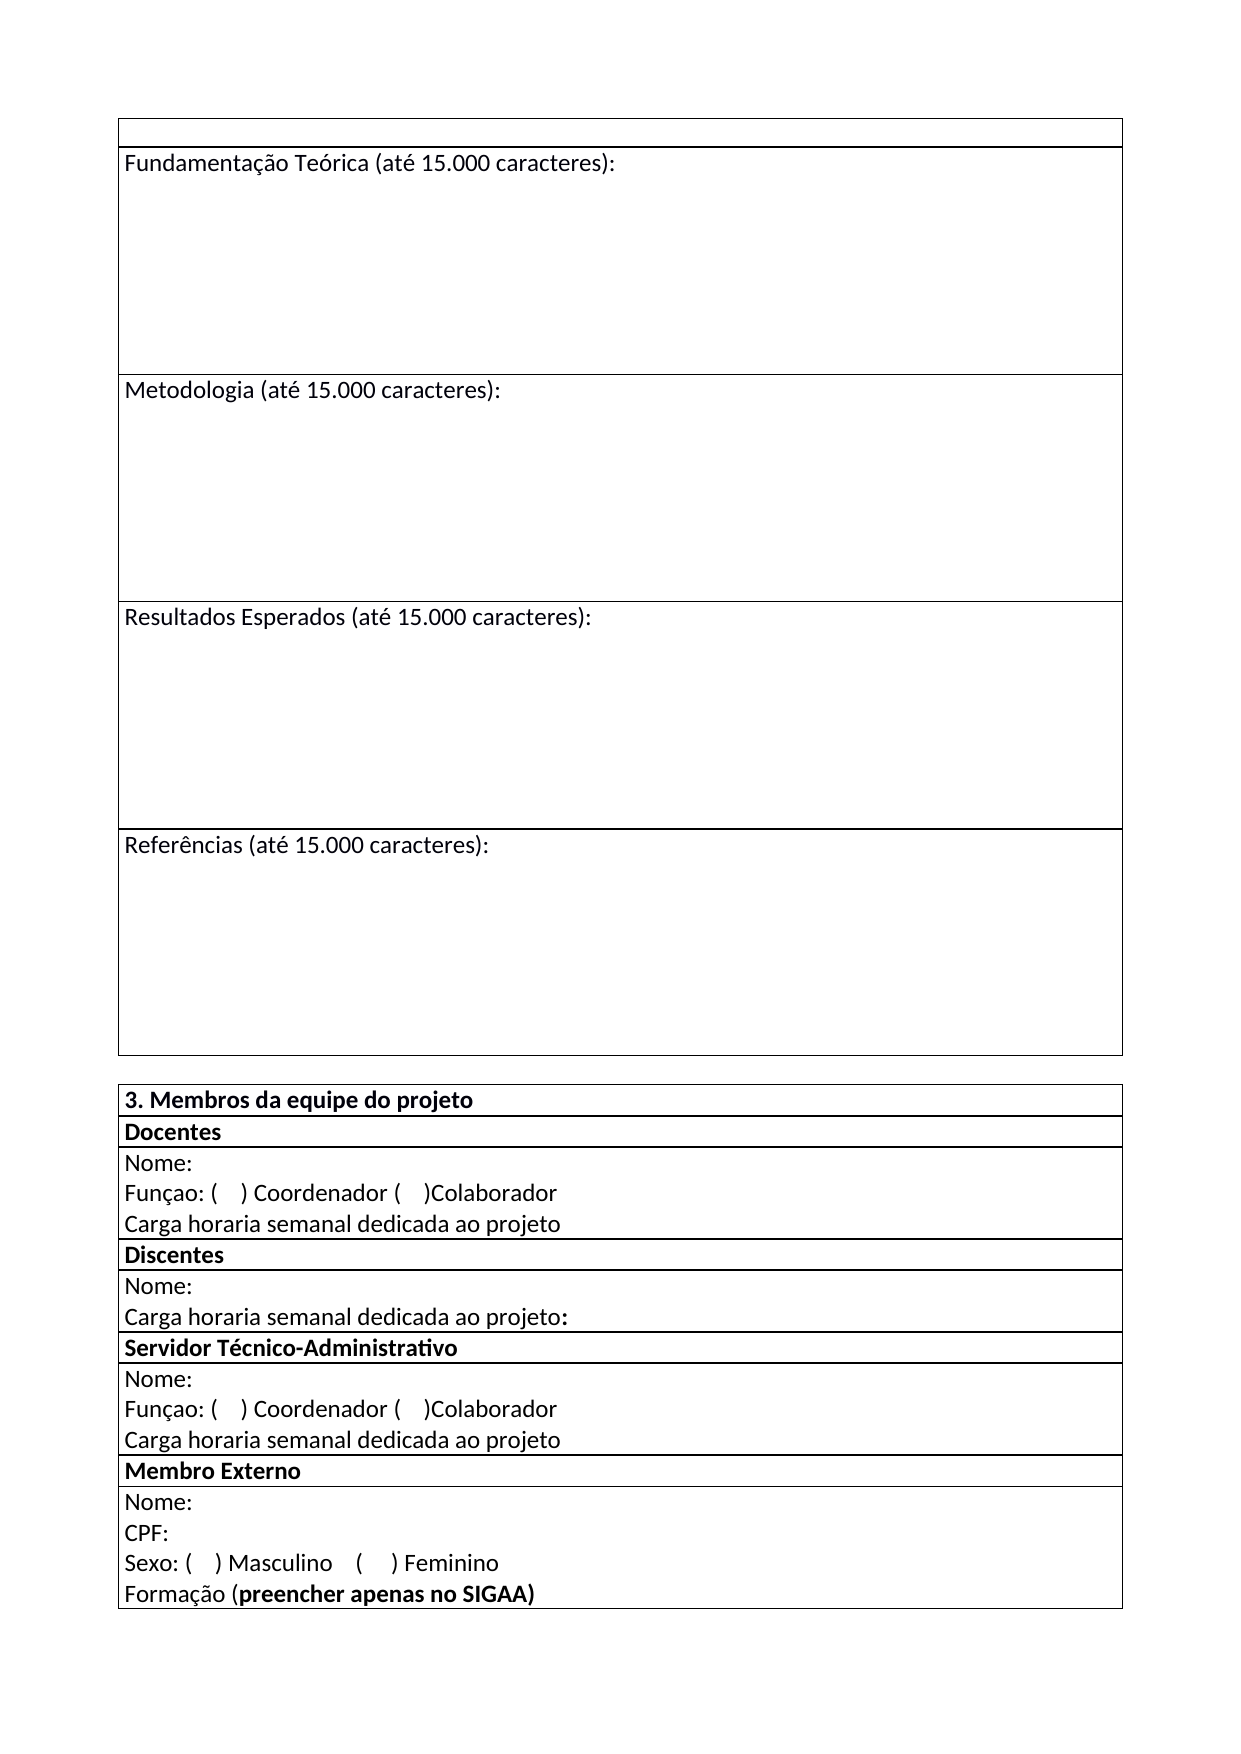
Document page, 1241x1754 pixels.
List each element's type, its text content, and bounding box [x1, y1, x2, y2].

table_cell Nome: Funçao: ( ) Coordenador ( )Colaborador Carga horaria semanal dedicada ao projeto [119, 1364, 1122, 1454]
table_cell Discentes [119, 1240, 1122, 1269]
table_cell Nome: Carga horaria semanal dedicada ao projeto: [119, 1271, 1122, 1331]
table_cell Fundamentação Teórica (até 15.000 caracteres): [119, 148, 1122, 374]
table_cell Servidor Técnico-Administrativo [119, 1333, 1122, 1362]
table_cell Nome: CPF: Sexo: ( ) Masculino ( ) Feminino Formação (preencher apenas no SIGAA) [119, 1487, 1122, 1608]
table_header 3. Membros da equipe do projeto [119, 1085, 1122, 1115]
table_cell Resultados Esperados (até 15.000 caracteres): [119, 602, 1122, 828]
table_cell Metodologia (até 15.000 caracteres): [119, 375, 1122, 601]
table_cell Referências (até 15.000 caracteres): [119, 830, 1122, 1055]
table_cell Membro Externo [119, 1456, 1122, 1486]
table_cell Nome: Funçao: ( ) Coordenador ( )Colaborador Carga horaria semanal dedicada ao projeto [119, 1148, 1122, 1238]
table_cell Docentes [119, 1117, 1122, 1146]
table_cell [119, 119, 1122, 146]
